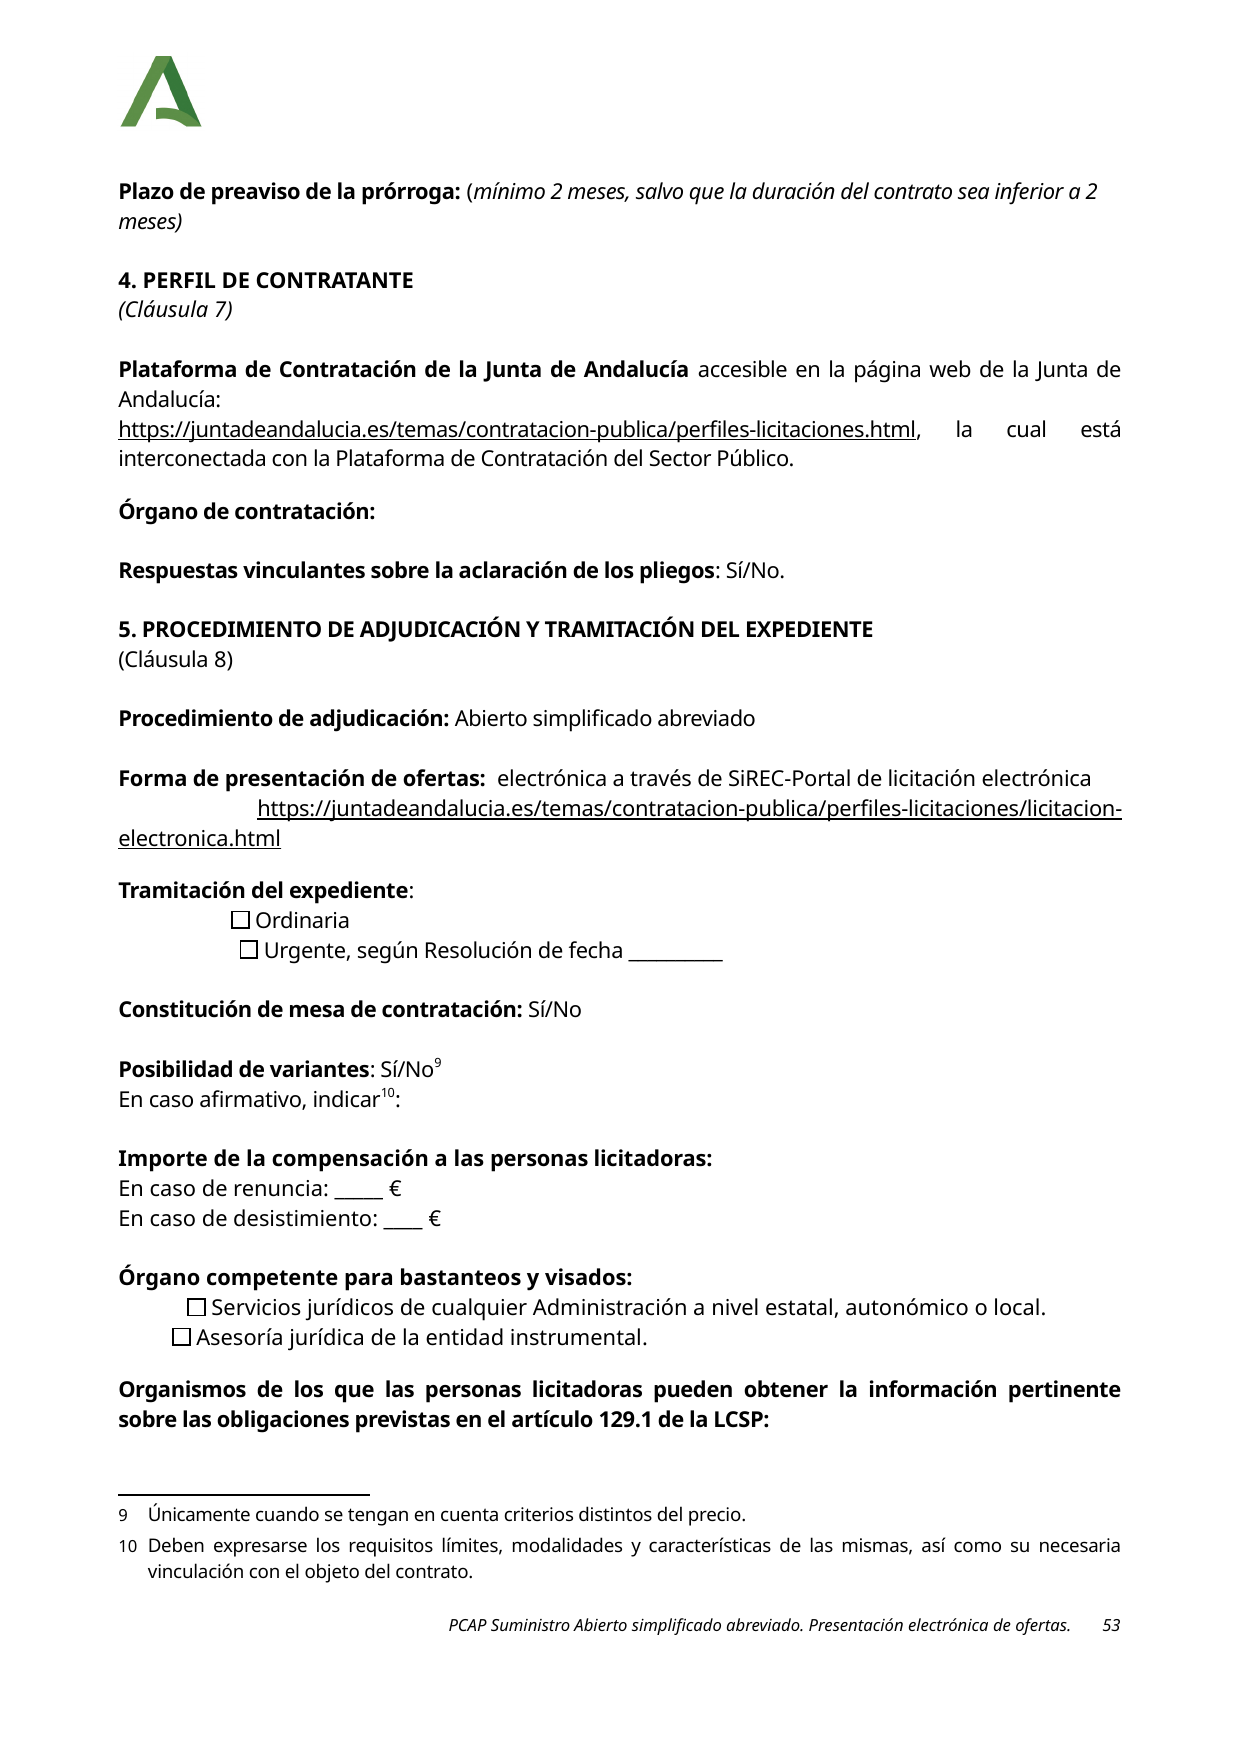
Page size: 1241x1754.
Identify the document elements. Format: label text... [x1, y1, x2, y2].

text 5. PROCEDIMIENTO DE ADJUDICACIÓN Y TRAMITACIÓN DEL EXPEDIENTE [118, 614, 1122, 644]
text En caso de desistimiento: ____ € [118, 1203, 1122, 1233]
text Respuestas vinculantes sobre la aclaración de los pliegos: Sí/No. [118, 556, 1122, 585]
text Plataforma de Contratación de la Junta de Andalucía accesible en la página web de la Junta de Andalucía: [118, 354, 1122, 414]
text Forma de presentación de ofertas: electrónica a través de SiREC-Portal de licitación electrónica [118, 763, 1122, 793]
text Órgano de contratación: [118, 496, 1122, 526]
text Procedimiento de adjudicación: Abierto simplificado abreviado [118, 703, 1122, 733]
text 4. PERFIL DE CONTRATANTE [118, 265, 1122, 294]
text Únicamente cuando se tengan en cuenta criterios distintos del precio. [118, 1501, 1122, 1527]
text Plazo de preaviso de la prórroga: (mínimo 2 meses, salvo que la duración del contrato sea inferior a 2 meses) [118, 176, 1122, 236]
text Ordinaria [118, 905, 1122, 935]
text (Cláusula 8) [118, 644, 1122, 674]
text Constitución de mesa de contratación: Sí/No [118, 994, 1122, 1024]
text Posibilidad de variantes: Sí/No [118, 1054, 1122, 1084]
text Organismos de los que las personas licitadoras pueden obtener la información pertinente sobre las obligaciones previstas en el artículo 129.1 de la LCSP: [118, 1374, 1122, 1434]
text En caso afirmativo, indicar: [118, 1084, 1122, 1113]
text Deben expresarse los requisitos límites, modalidades y características de las mismas, así como su necesaria vinculación con el objeto del contrato. [118, 1533, 1122, 1584]
text https://juntadeandalucia.es/temas/contratacion-publica/perfiles-licitaciones/licitacion-electronica.html [118, 793, 1122, 852]
text Tramitación del expediente: [118, 875, 1122, 905]
text Órgano competente para bastanteos y visados: [118, 1262, 1122, 1292]
text https://juntadeandalucia.es/temas/contratacion-publica/perfiles-licitaciones.html, la cual está interconectada con la Plataforma de Contratación del Sector Público. [118, 414, 1122, 473]
text Importe de la compensación a las personas licitadoras: [118, 1143, 1122, 1173]
text (Cláusula 7) [118, 294, 1122, 324]
text En caso de renuncia: _____ € [118, 1173, 1122, 1203]
picture [116, 52, 205, 131]
text Urgente, según Resolución de fecha __________ [118, 935, 1122, 964]
text Asesoría jurídica de la entidad instrumental. [171, 1322, 1122, 1352]
text Servicios jurídicos de cualquier Administración a nivel estatal, autonómico o local. [118, 1292, 1122, 1322]
